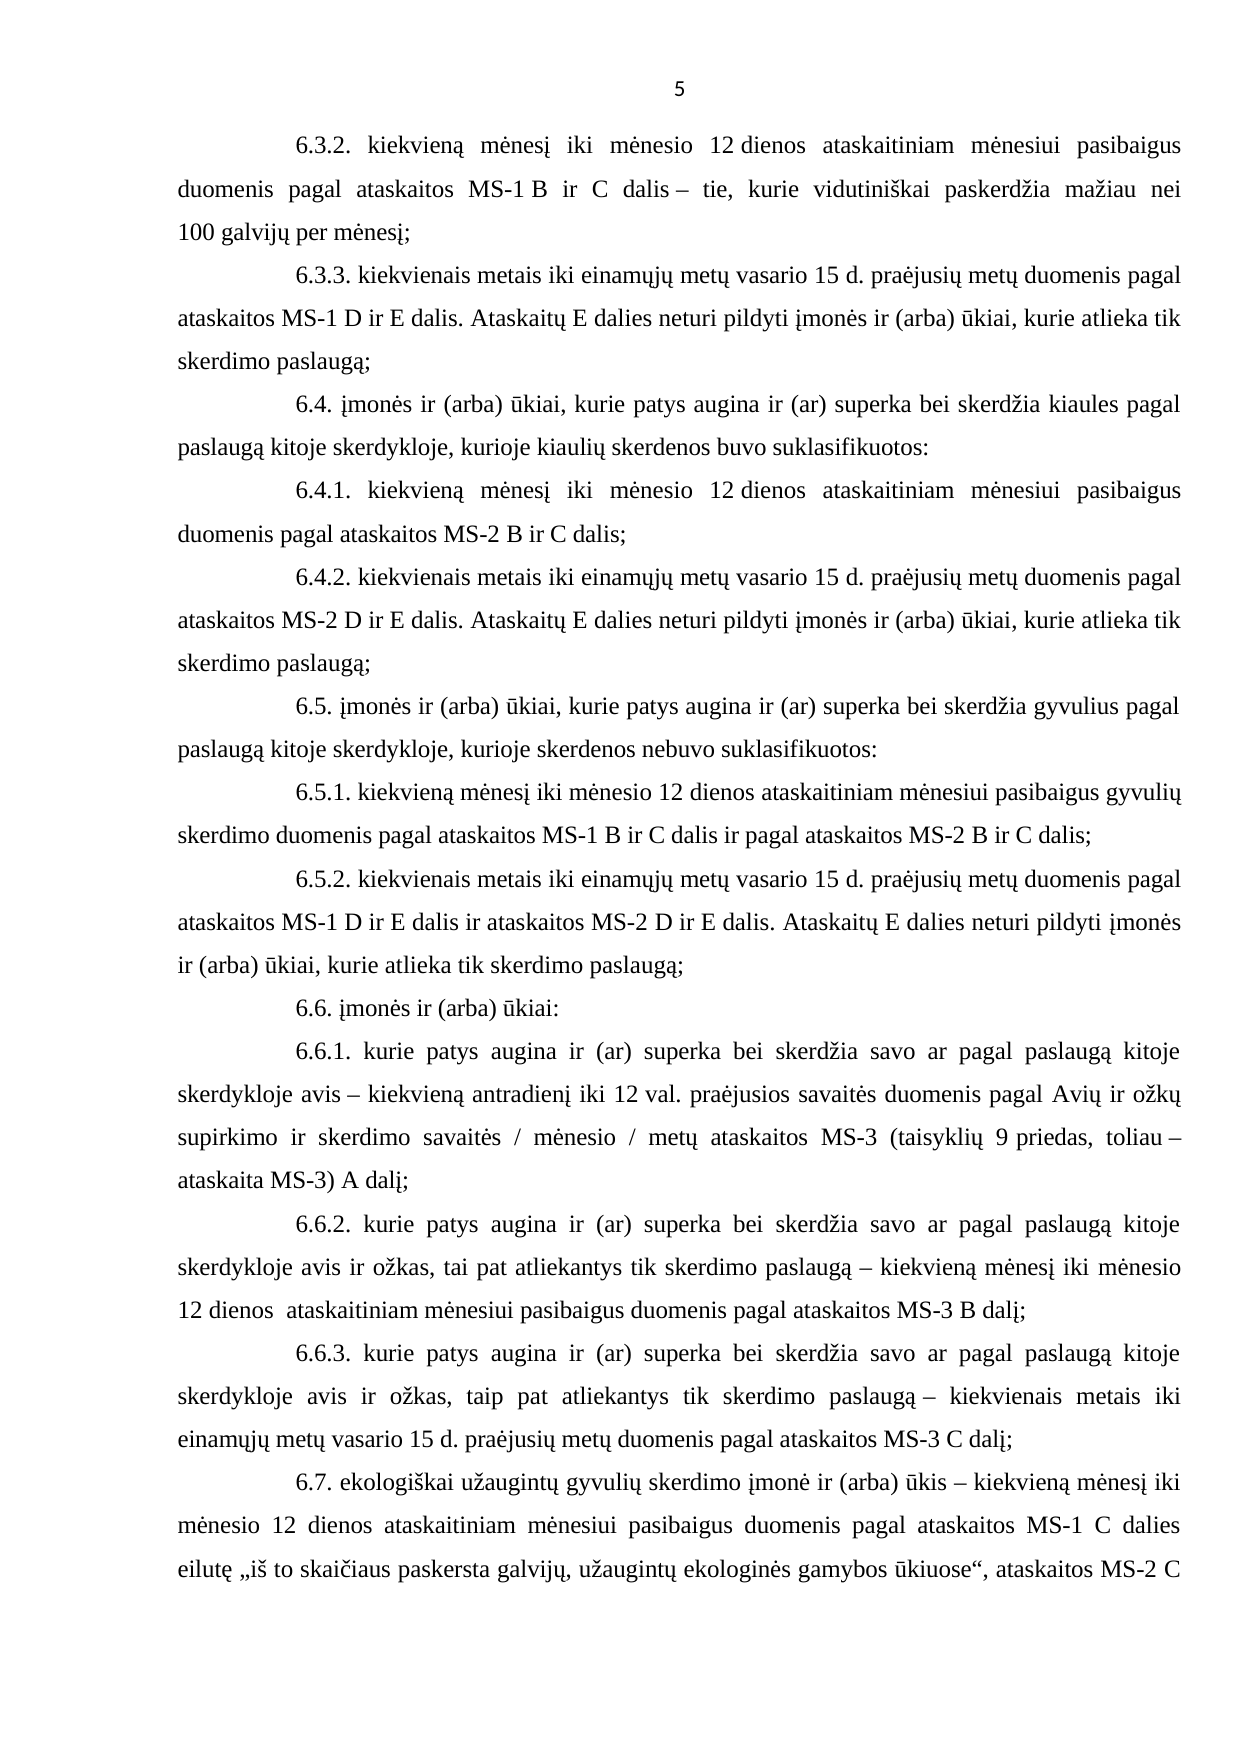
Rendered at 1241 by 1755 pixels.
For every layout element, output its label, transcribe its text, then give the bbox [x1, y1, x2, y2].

text 6.4.1. kiekvieną mėnesį iki mėnesio 12 dienos ataskaitiniam mėnesiui pasibaigus duomenis pagal ataskaitos MS-2 B ir C dalis; [177, 476, 1181, 547]
text 6.4. įmonės ir (arba) ūkiai, kurie patys augina ir (ar) superka bei skerdžia kiaules pagal paslaugą kitoje skerdykloje, kurioje kiaulių skerdenos buvo suklasifikuotos: [177, 389, 1181, 461]
text 6.6.3. kurie patys augina ir (ar) superka bei skerdžia savo ar pagal paslaugą kitoje skerdykloje avis ir ožkas, taip pat atliekantys tik skerdimo paslaugą – kiekvienais metais iki einamųjų metų vasario 15 d. praėjusių metų duomenis pagal ataskaitos MS-3 C dalį; [177, 1338, 1181, 1453]
text 6.6.2. kurie patys augina ir (ar) superka bei skerdžia savo ar pagal paslaugą kitoje skerdykloje avis ir ožkas, tai pat atliekantys tik skerdimo paslaugą – kiekvieną mėnesį iki mėnesio 12 dienos ataskaitiniam mėnesiui pasibaigus duomenis pagal ataskaitos MS-3 B dalį; [177, 1209, 1181, 1324]
text 6.6.1. kurie patys augina ir (ar) superka bei skerdžia savo ar pagal paslaugą kitoje skerdykloje avis – kiekvieną antradienį iki 12 val. praėjusios savaitės duomenis pagal Avių ir ožkų supirkimo ir skerdimo savaitės / mėnesio / metų ataskaitos MS-3 (taisyklių 9 priedas, toliau – ataskaita MS-3) A dalį; [177, 1036, 1181, 1194]
text 6.7. ekologiškai užaugintų gyvulių skerdimo įmonė ir (arba) ūkis – kiekvieną mėnesį iki mėnesio 12 dienos ataskaitiniam mėnesiui pasibaigus duomenis pagal ataskaitos MS-1 C dalies eilutę „iš to skaičiaus paskersta galvijų, užaugintų ekologinės gamybos ūkiuose“, ataskaitos MS-2 C [177, 1467, 1181, 1582]
text 6.6. įmonės ir (arba) ūkiai: [177, 993, 1181, 1022]
text 6.5.2. kiekvienais metais iki einamųjų metų vasario 15 d. praėjusių metų duomenis pagal ataskaitos MS-1 D ir E dalis ir ataskaitos MS-2 D ir E dalis. Ataskaitų E dalies neturi pildyti įmonės ir (arba) ūkiai, kurie atlieka tik skerdimo paslaugą; [177, 864, 1181, 979]
text 6.5.1. kiekvieną mėnesį iki mėnesio 12 dienos ataskaitiniam mėnesiui pasibaigus gyvulių skerdimo duomenis pagal ataskaitos MS-1 B ir C dalis ir pagal ataskaitos MS-2 B ir C dalis; [177, 777, 1181, 849]
text 6.5. įmonės ir (arba) ūkiai, kurie patys augina ir (ar) superka bei skerdžia gyvulius pagal paslaugą kitoje skerdykloje, kurioje skerdenos nebuvo suklasifikuotos: [177, 691, 1181, 763]
text 6.3.2. kiekvieną mėnesį iki mėnesio 12 dienos ataskaitiniam mėnesiui pasibaigus duomenis pagal ataskaitos MS-1 B ir C dalis – tie, kurie vidutiniškai paskerdžia mažiau nei 100 galvijų per mėnesį; [177, 131, 1181, 246]
text 6.3.3. kiekvienais metais iki einamųjų metų vasario 15 d. praėjusių metų duomenis pagal ataskaitos MS-1 D ir E dalis. Ataskaitų E dalies neturi pildyti įmonės ir (arba) ūkiai, kurie atlieka tik skerdimo paslaugą; [177, 260, 1181, 375]
text 6.4.2. kiekvienais metais iki einamųjų metų vasario 15 d. praėjusių metų duomenis pagal ataskaitos MS-2 D ir E dalis. Ataskaitų E dalies neturi pildyti įmonės ir (arba) ūkiai, kurie atlieka tik skerdimo paslaugą; [177, 562, 1181, 677]
